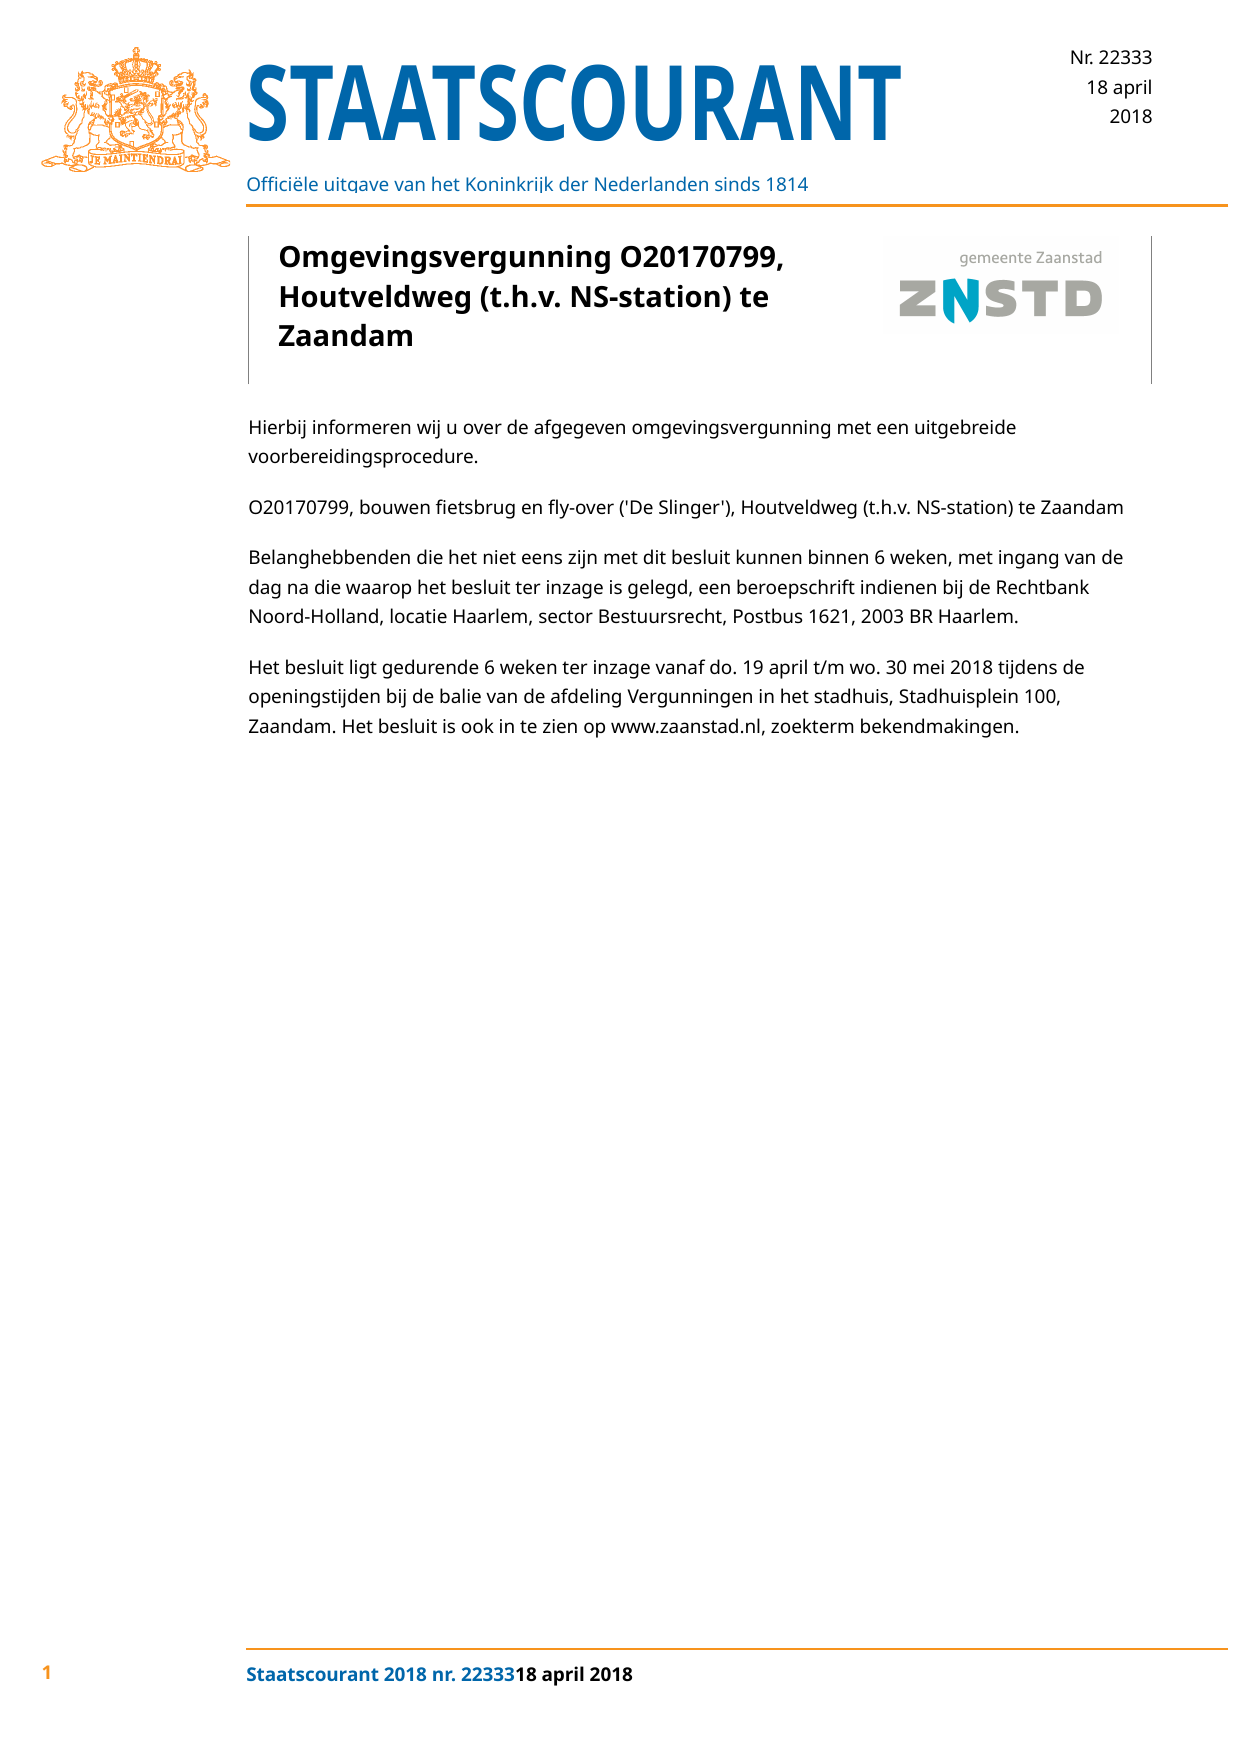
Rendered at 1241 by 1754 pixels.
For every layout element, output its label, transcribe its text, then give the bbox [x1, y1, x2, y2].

picture [41, 47, 231, 172]
table_header [850, 236, 1151, 384]
text O20170799, bouwen fietsbrug en fly-over ('De Slinger'), Houtveldweg (t.h.v. NS-station) te Zaandam [248, 494, 1152, 520]
text Het besluit ligt gedurende 6 weken ter inzage vanaf do. 19 april t/m wo. 30 mei 2018 tijdens de openingstijden bij de balie van de afdeling Vergunningen in het stadhuis, Stadhuisplein 100, Zaandam. Het besluit is ook in te zien op www.zaanstad.nl, zoekterm bekendmakingen. [248, 654, 1152, 739]
text Belanghebbenden die het niet eens zijn met dit besluit kunnen binnen 6 weken, met ingang van de dag na die waarop het besluit ter inzage is gelegd, een beroepschrift indienen bij de Rechtbank Noord-Holland, locatie Haarlem, sector Bestuursrecht, Postbus 1621, 2003 BR Haarlem. [248, 544, 1152, 629]
text Hierbij informeren wij u over de afgegeven omgevingsvergunning met een uitgebreide voorbereidingsprocedure. [248, 414, 1152, 469]
table_header Omgevingsvergunning O20170799, Houtveldweg (t.h.v. NS-station) te Zaandam [249, 236, 850, 384]
picture [882, 236, 1119, 334]
